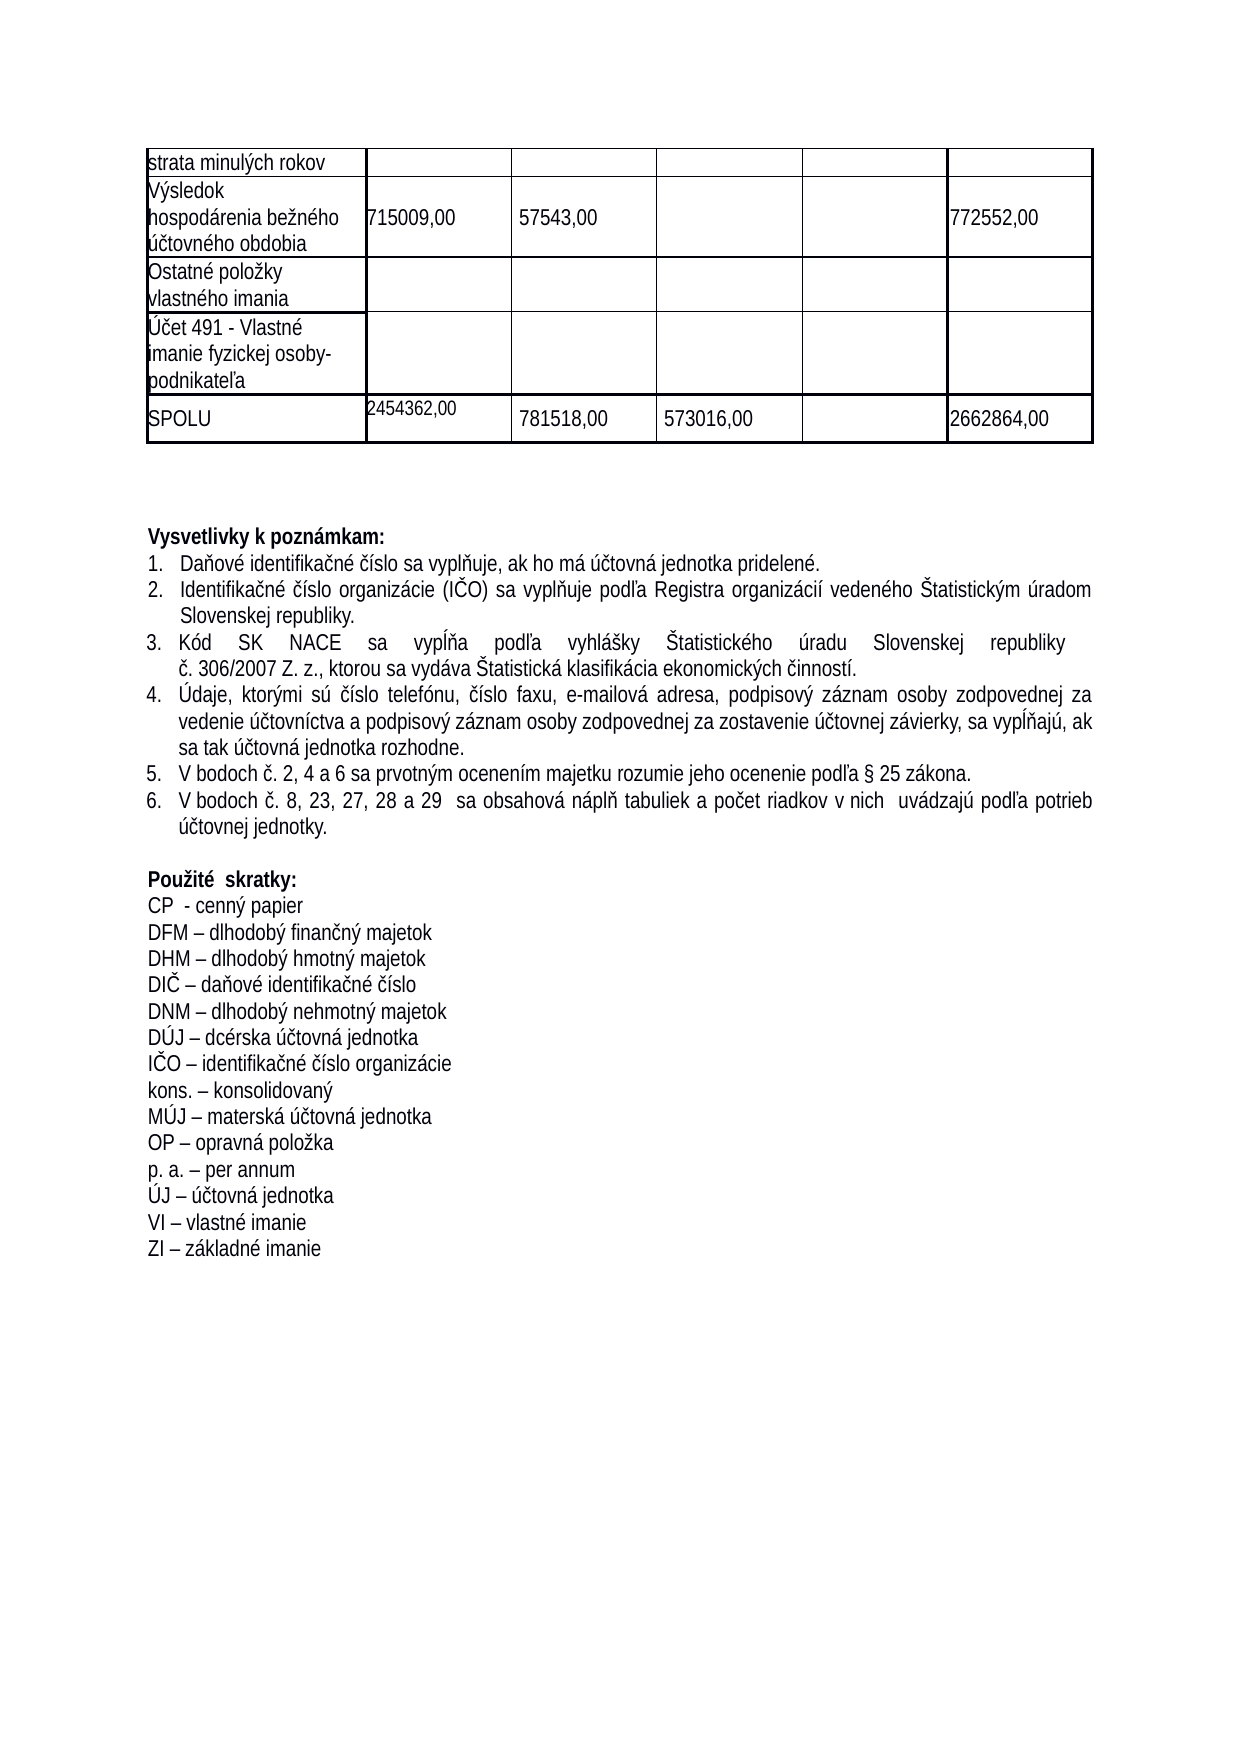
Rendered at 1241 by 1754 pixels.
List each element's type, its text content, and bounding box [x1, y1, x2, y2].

text p. a. – per annum [148, 1156, 1093, 1182]
table_cell [368, 258, 511, 311]
table_cell SPOLU [149, 396, 365, 441]
table_cell [512, 258, 656, 311]
table_cell [512, 149, 656, 176]
list Daňové identifikačné číslo sa vyplňuje, ak ho má účtovná jednotka pridelené. [148, 549, 1093, 576]
table_cell 715009,00 [368, 177, 511, 256]
text VI – vlastné imanie [148, 1208, 1093, 1235]
table_cell [657, 177, 802, 256]
table_cell 573016,00 [657, 396, 802, 441]
table_cell 57543,00 [512, 177, 656, 256]
table_cell [512, 312, 656, 393]
table_cell 2454362,00 [368, 396, 511, 441]
table_cell [803, 149, 946, 176]
list Kód SK NACE sa vypĺňa podľa vyhlášky Štatistického úradu Slovenskej republiky č. 306/2007 Z. z., ktorou sa vydáva Štatistická klasifikácia ekonomických činností. [146, 629, 1093, 681]
text DÚJ – dcérska účtovná jednotka [148, 1024, 1093, 1050]
table_cell [657, 258, 802, 311]
text DFM – dlhodobý finančný majetok [148, 918, 1093, 945]
list Údaje, ktorými sú číslo telefónu, číslo faxu, e-mailová adresa, podpisový záznam osoby zodpovednej za vedenie účtovníctva a podpisový záznam osoby zodpovednej za zostavenie účtovnej závierky, sa vypĺňajú, ak sa tak účtovná jednotka rozhodne. [146, 681, 1093, 760]
text Použité skratky: [148, 866, 1093, 892]
table_cell [368, 149, 511, 176]
text DHM – dlhodobý hmotný majetok [148, 945, 1093, 971]
table_cell [803, 312, 946, 393]
table_cell 2662864,00 [949, 396, 1091, 441]
list V bodoch č. 2, 4 a 6 sa prvotným ocenením majetku rozumie jeho ocenenie podľa § 25 zákona. [146, 760, 1093, 787]
table_cell [803, 177, 946, 256]
text kons. – konsolidovaný [148, 1077, 1093, 1103]
list V bodoch č. 8, 23, 27, 28 a 29 sa obsahová náplň tabuliek a počet riadkov v nich uvádzajú podľa potrieb účtovnej jednotky. [146, 787, 1093, 839]
text OP – opravná položka [148, 1129, 1093, 1156]
text Vysvetlivky k poznámkam: [148, 523, 1093, 549]
text IČO – identifikačné číslo organizácie [148, 1050, 1093, 1077]
table_cell [803, 258, 946, 311]
text DIČ – daňové identifikačné číslo [148, 971, 1093, 998]
table_cell 781518,00 [512, 396, 656, 441]
text ZI – základné imanie [148, 1235, 1093, 1261]
text MÚJ – materská účtovná jednotka [148, 1103, 1093, 1129]
table_cell [657, 149, 802, 176]
table_cell [657, 312, 802, 393]
text DNM – dlhodobý nehmotný majetok [148, 998, 1093, 1024]
table_cell [949, 149, 1091, 176]
list Identifikačné číslo organizácie (IČO) sa vyplňuje podľa Registra organizácií vedeného Štatistickým úradom Slovenskej republiky. [148, 576, 1093, 629]
table_cell [949, 312, 1091, 393]
table_cell 772552,00 [949, 177, 1091, 256]
text CP - cenný papier [148, 892, 1093, 918]
table_cell strata minulých rokov [149, 149, 365, 176]
table_cell Ostatné položky vlastného imania [149, 258, 365, 311]
table_cell [803, 396, 946, 441]
table_cell Výsledok hospodárenia bežného účtovného obdobia [149, 177, 365, 256]
text ÚJ – účtovná jednotka [148, 1182, 1093, 1208]
table_cell [368, 312, 511, 393]
table_cell [949, 258, 1091, 311]
table_cell Účet 491 - Vlastné imanie fyzickej osoby- podnikateľa [149, 314, 365, 393]
